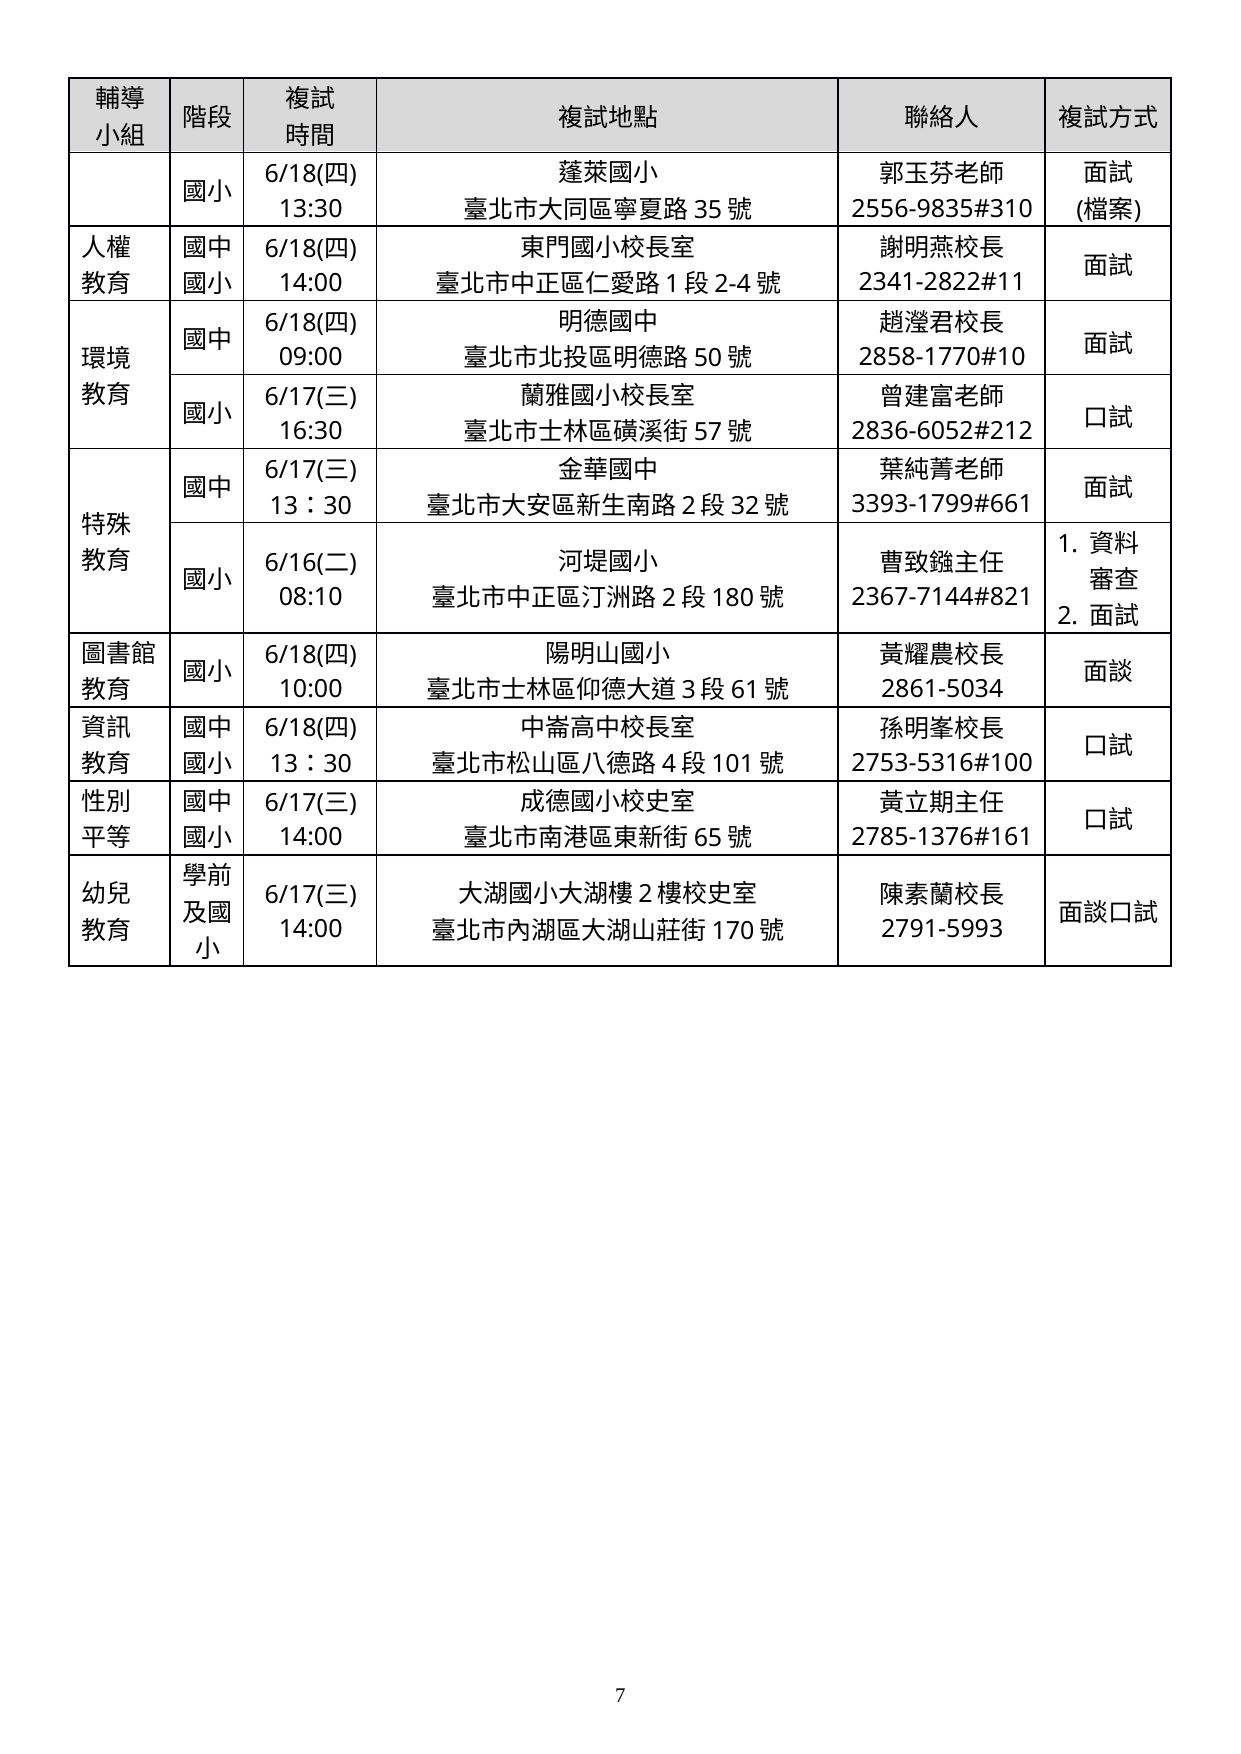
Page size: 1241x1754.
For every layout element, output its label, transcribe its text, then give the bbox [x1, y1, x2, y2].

table_cell 國中 國小 [171, 782, 243, 854]
table_cell 葉純菁老師 3393-1799#661 [839, 449, 1044, 522]
table_cell 國小 [171, 634, 243, 706]
table_cell 面試 (檔案) [1046, 153, 1170, 225]
table_header 複試地點 [377, 79, 837, 151]
table_cell 資訊 教育 [70, 708, 169, 780]
table_cell 6/18(四) 09:00 [244, 301, 376, 373]
table_cell 郭玉芬老師 2556-9835#310 [839, 153, 1044, 225]
table_cell 金華國中 臺北市大安區新生南路2段32號 [377, 449, 837, 522]
table_cell 面談 [1046, 634, 1170, 706]
table_cell 資料審查 面試 [1046, 523, 1170, 632]
table_cell 蓬萊國小 臺北市大同區寧夏路35號 [377, 153, 837, 225]
table_cell [70, 153, 169, 225]
table_cell 6/17(三) 14:00 [244, 782, 376, 854]
table_cell 6/17(三) 14:00 [244, 856, 376, 964]
table_cell 6/18(四) 10:00 [244, 634, 376, 706]
table_cell 6/18(四) 13:30 [244, 153, 376, 225]
table_cell 孫明峯校長 2753-5316#100 [839, 708, 1044, 780]
table_cell 國小 [171, 153, 243, 225]
table_cell 中崙高中校長室 臺北市松山區八德路4段101號 [377, 708, 837, 780]
table_cell 口試 [1046, 708, 1170, 780]
table_cell 面試 [1046, 227, 1170, 299]
table_cell 黃耀農校長 2861-5034 [839, 634, 1044, 706]
table_cell 國中 國小 [171, 708, 243, 780]
table_cell 河堤國小 臺北市中正區汀洲路2段180號 [377, 523, 837, 632]
table_cell 趙瀅君校長 2858-1770#10 [839, 301, 1044, 373]
table_cell 6/18(四) 13：30 [244, 708, 376, 780]
table_header 聯絡人 [839, 79, 1044, 151]
table_cell 6/16(二) 08:10 [244, 523, 376, 632]
table_cell 環境 教育 [70, 301, 169, 448]
table_cell 國小 [171, 375, 243, 448]
table_cell 6/18(四) 14:00 [244, 227, 376, 299]
table_cell 人權 教育 [70, 227, 169, 299]
table_cell 國中 [171, 449, 243, 522]
table_cell 國小 [171, 523, 243, 632]
table_header 複試 時間 [244, 79, 376, 151]
table_cell 陳素蘭校長 2791-5993 [839, 856, 1044, 964]
table_header 複試方式 [1046, 79, 1170, 151]
table_cell 6/17(三) 13：30 [244, 449, 376, 522]
table_cell 東門國小校長室 臺北市中正區仁愛路1段2-4號 [377, 227, 837, 299]
table_cell 曹致鏹主任 2367-7144#821 [839, 523, 1044, 632]
table_cell 面試 [1046, 301, 1170, 373]
table_cell 曾建富老師 2836-6052#212 [839, 375, 1044, 448]
table_cell 成德國小校史室 臺北市南港區東新街65號 [377, 782, 837, 854]
table_cell 面試 [1046, 449, 1170, 522]
table_cell 性別 平等 [70, 782, 169, 854]
table_cell 明德國中 臺北市北投區明德路50號 [377, 301, 837, 373]
table_header 階段 [171, 79, 243, 151]
table_cell 6/17(三) 16:30 [244, 375, 376, 448]
table_cell 黃立期主任 2785-1376#161 [839, 782, 1044, 854]
table_header 輔導 小組 [70, 79, 169, 151]
table_cell 學前及國小 [171, 856, 243, 964]
table_cell 口試 [1046, 375, 1170, 448]
table_cell 謝明燕校長 2341-2822#11 [839, 227, 1044, 299]
table_cell 國中 國小 [171, 227, 243, 299]
table_cell 大湖國小大湖樓2樓校史室 臺北市內湖區大湖山莊街170號 [377, 856, 837, 964]
table_cell 蘭雅國小校長室 臺北市士林區磺溪街57號 [377, 375, 837, 448]
table_cell 特殊 教育 [70, 449, 169, 632]
table_cell 國中 [171, 301, 243, 373]
table_cell 幼兒 教育 [70, 856, 169, 964]
table_cell 口試 [1046, 782, 1170, 854]
table_cell 面談口試 [1046, 856, 1170, 964]
table_cell 陽明山國小 臺北市士林區仰德大道3段61號 [377, 634, 837, 706]
table_cell 圖書館教育 [70, 634, 169, 706]
